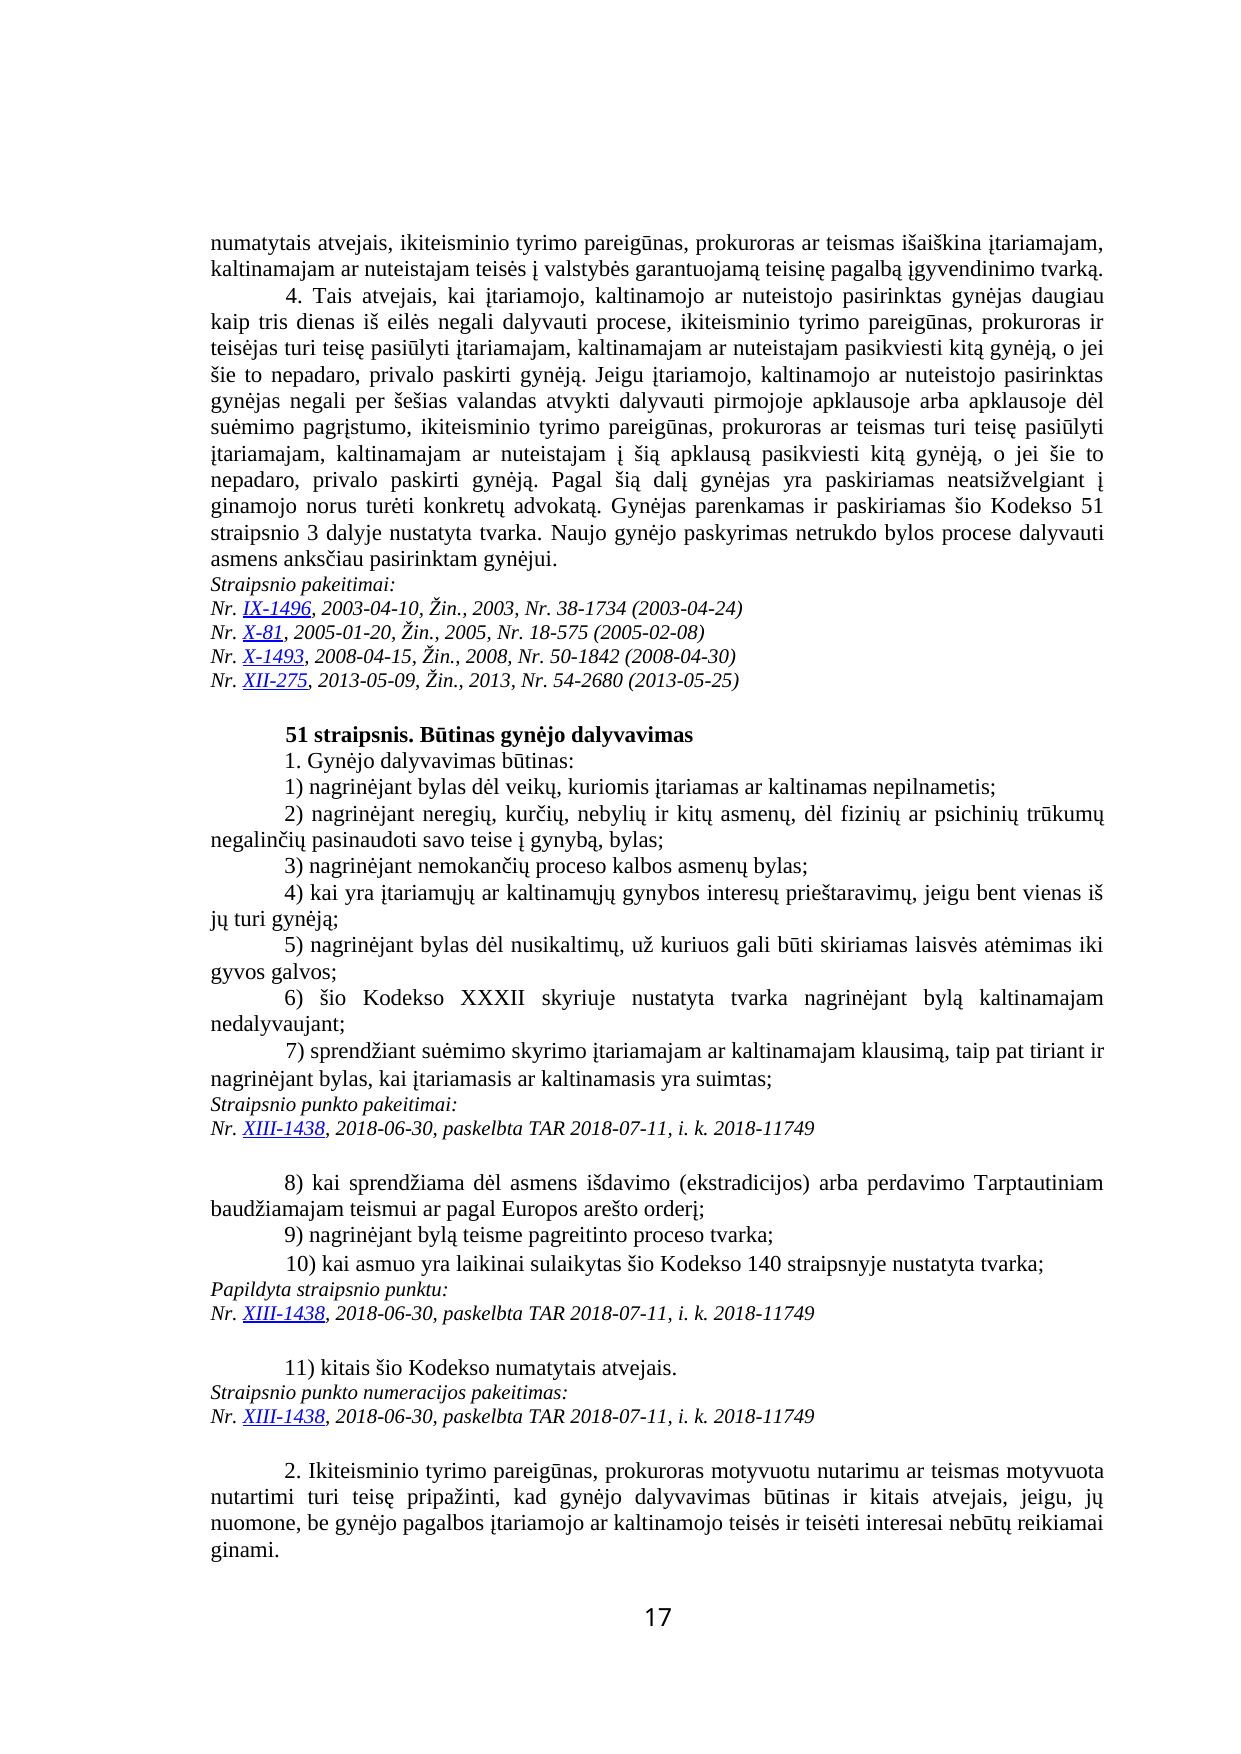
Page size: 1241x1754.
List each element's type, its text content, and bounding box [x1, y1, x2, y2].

text 6) šio Kodekso XXXII skyriuje nustatyta tvarka nagrinėjant bylą kaltinamajam nedalyvaujant; [210, 984, 1105, 1037]
text 8) kai sprendžiama dėl asmens išdavimo (ekstradicijos) arba perdavimo Tarptautiniam baudžiamajam teismui ar pagal Europos arešto orderį; [210, 1169, 1105, 1222]
text 9) nagrinėjant bylą teisme pagreitinto proceso tvarka; [210, 1222, 1105, 1248]
text Nr. XII-275, 2013-05-09, Žin., 2013, Nr. 54-2680 (2013-05-25) [210, 668, 1105, 692]
text 5) nagrinėjant bylas dėl nusikaltimų, už kuriuos gali būti skiriamas laisvės atėmimas iki gyvos galvos; [210, 931, 1105, 984]
text Nr. XIII-1438, 2018-06-30, paskelbta TAR 2018-07-11, i. k. 2018-11749 [210, 1301, 1105, 1325]
text 51 straipsnis. Būtinas gynėjo dalyvavimas [210, 721, 1105, 747]
text 11) kitais šio Kodekso numatytais atvejais. [210, 1353, 1105, 1380]
text numatytais atvejais, ikiteisminio tyrimo pareigūnas, prokuroras ar teismas išaiškina įtariamajam, kaltinamajam ar nuteistajam teisės į valstybės garantuojamą teisinę pagalbą įgyvendinimo tvarką. [210, 229, 1105, 282]
text Nr. X-81, 2005-01-20, Žin., 2005, Nr. 18-575 (2005-02-08) [210, 620, 1105, 644]
text 10) kai asmuo yra laikinai sulaikytas šio Kodekso 140 straipsnyje nustatyta tvarka; [210, 1248, 1105, 1277]
text Nr. XIII-1438, 2018-06-30, paskelbta TAR 2018-07-11, i. k. 2018-11749 [210, 1116, 1105, 1140]
text Straipsnio punkto numeracijos pakeitimas: [210, 1380, 1105, 1404]
text 1) nagrinėjant bylas dėl veikų, kuriomis įtariamas ar kaltinamas nepilnametis; [210, 773, 1105, 800]
text 4. Tais atvejais, kai įtariamojo, kaltinamojo ar nuteistojo pasirinktas gynėjas daugiau kaip tris dienas iš eilės negali dalyvauti procese, ikiteisminio tyrimo pareigūnas, prokuroras ir teisėjas turi teisę pasiūlyti įtariamajam, kaltinamajam ar nuteistajam pasikviesti kitą gynėją, o jei šie to nepadaro, privalo paskirti gynėją. Jeigu įtariamojo, kaltinamojo ar nuteistojo pasirinktas gynėjas negali per šešias valandas atvykti dalyvauti pirmojoje apklausoje arba apklausoje dėl suėmimo pagrįstumo, ikiteisminio tyrimo pareigūnas, prokuroras ar teismas turi teisę pasiūlyti įtariamajam, kaltinamajam ar nuteistajam į šią apklausą pasikviesti kitą gynėją, o jei šie to nepadaro, privalo paskirti gynėją. Pagal šią dalį gynėjas yra paskiriamas neatsižvelgiant į ginamojo norus turėti konkretų advokatą. Gynėjas parenkamas ir paskiriamas šio Kodekso 51 straipsnio 3 dalyje nustatyta tvarka. Naujo gynėjo paskyrimas netrukdo bylos procese dalyvauti asmens anksčiau pasirinktam gynėjui. [210, 282, 1105, 572]
text Straipsnio pakeitimai: [210, 572, 1105, 596]
text 4) kai yra įtariamųjų ar kaltinamųjų gynybos interesų prieštaravimų, jeigu bent vienas iš jų turi gynėją; [210, 879, 1105, 931]
text 1. Gynėjo dalyvavimas būtinas: [210, 747, 1105, 773]
text Nr. X-1493, 2008-04-15, Žin., 2008, Nr. 50-1842 (2008-04-30) [210, 644, 1105, 668]
text Nr. IX-1496, 2003-04-10, Žin., 2003, Nr. 38-1734 (2003-04-24) [210, 596, 1105, 620]
text 2) nagrinėjant neregių, kurčių, nebylių ir kitų asmenų, dėl fizinių ar psichinių trūkumų negalinčių pasinaudoti savo teise į gynybą, bylas; [210, 800, 1105, 852]
text 3) nagrinėjant nemokančių proceso kalbos asmenų bylas; [210, 852, 1105, 879]
text 7) sprendžiant suėmimo skyrimo įtariamajam ar kaltinamajam klausimą, taip pat tiriant ir nagrinėjant bylas, kai įtariamasis ar kaltinamasis yra suimtas; [210, 1037, 1105, 1092]
text Straipsnio punkto pakeitimai: [210, 1092, 1105, 1116]
text 2. Ikiteisminio tyrimo pareigūnas, prokuroras motyvuotu nutarimu ar teismas motyvuota nutartimi turi teisę pripažinti, kad gynėjo dalyvavimas būtinas ir kitais atvejais, jeigu, jų nuomone, be gynėjo pagalbos įtariamojo ar kaltinamojo teisės ir teisėti interesai nebūtų reikiamai ginami. [210, 1457, 1105, 1562]
text Papildyta straipsnio punktu: [210, 1277, 1105, 1301]
text Nr. XIII-1438, 2018-06-30, paskelbta TAR 2018-07-11, i. k. 2018-11749 [210, 1404, 1105, 1428]
